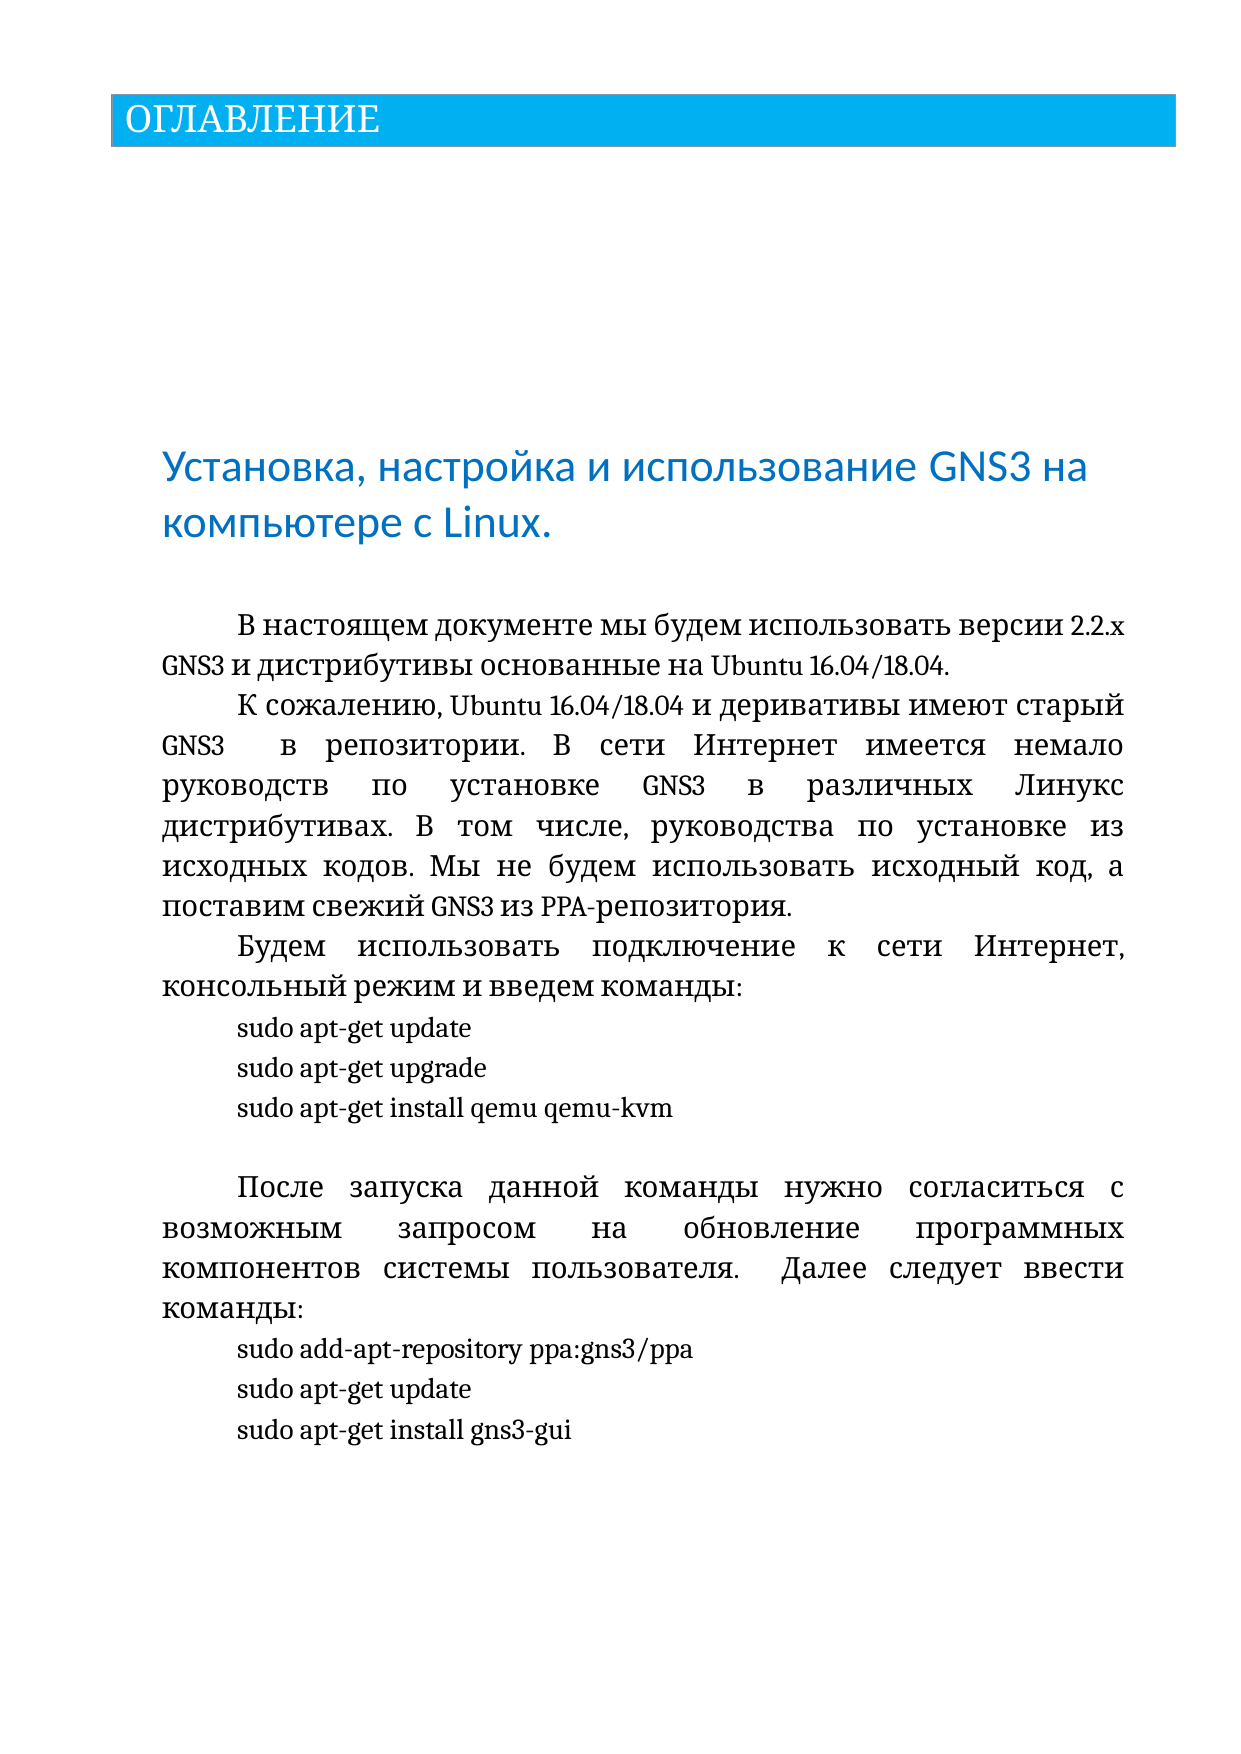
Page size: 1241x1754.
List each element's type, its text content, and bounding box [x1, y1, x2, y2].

text sudo add-apt-repository ppa:gns3/ppa [162, 1332, 1125, 1366]
text sudo apt-get install gns3-gui [162, 1413, 1125, 1446]
text sudo apt-get install qemu qemu-kvm [162, 1091, 1125, 1125]
text После запуска данной команды нужно согласиться с возможным запросом на обновление программных компонентов системы пользователя. Далее следует ввести команды: [162, 1172, 1125, 1326]
text К сожалению, Ubuntu 16.04/18.04 и деривативы имеют старый GNS3 в репозитории. В сети Интернет имеется немало руководств по установке GNS3 в различных Линукс дистрибутивах. В том числе, руководства по установке из исходных кодов. Мы не будем использовать исходный код, а поставим свежий GNS3 из PPA-репозитория. [162, 689, 1125, 924]
text sudo apt-get upgrade [162, 1051, 1125, 1084]
text В настоящем документе мы будем использовать версии 2.2.x GNS3 и дистрибутивы основанные на Ubuntu 16.04/18.04. [162, 609, 1125, 682]
text Будем использовать подключение к сети Интернет, консольный режим и введем команды: [162, 930, 1125, 1004]
text sudo apt-get update [162, 1373, 1125, 1406]
subtitle Установка, настройка и использование GNS3 на компьютере с Linux. [162, 437, 1125, 548]
text sudo apt-get update [162, 1011, 1125, 1044]
